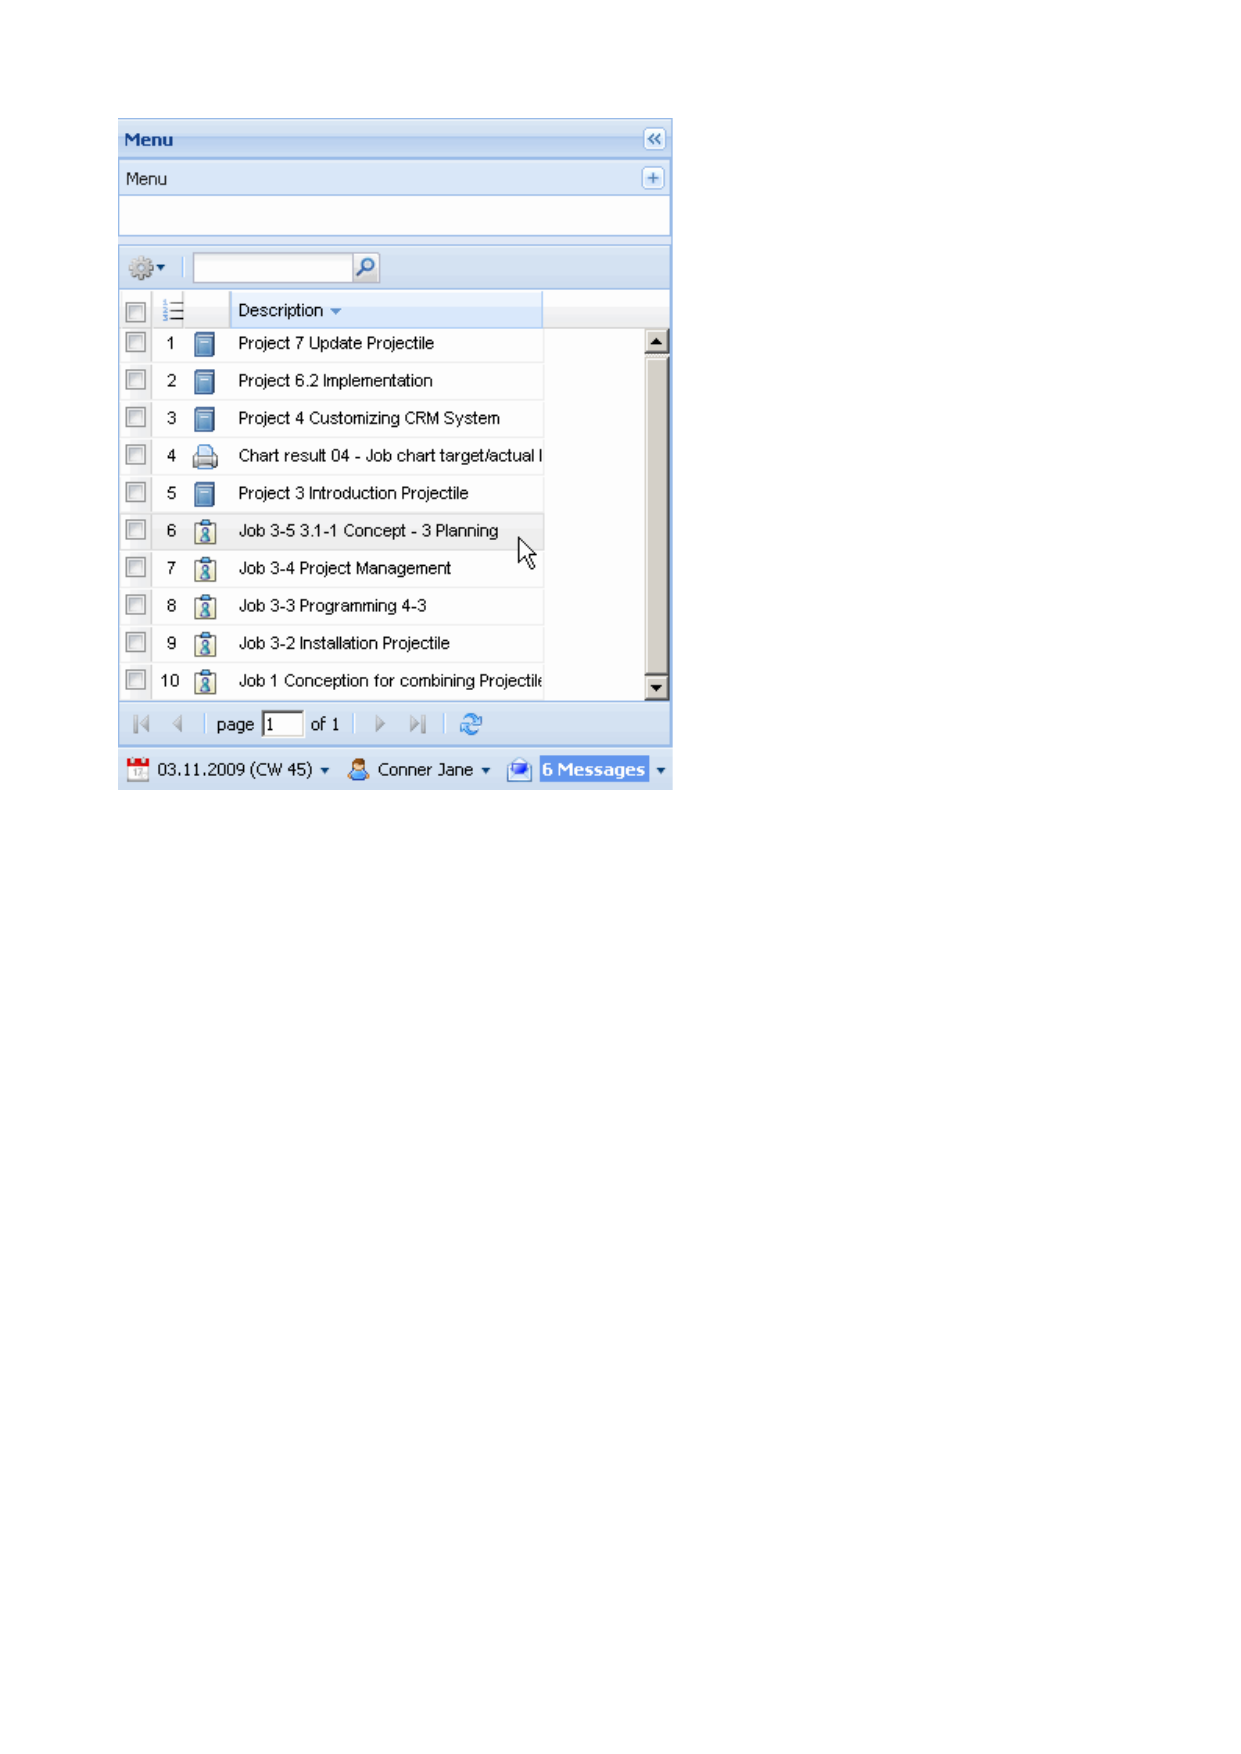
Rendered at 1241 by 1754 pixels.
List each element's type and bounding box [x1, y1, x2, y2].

picture [118, 118, 673, 790]
